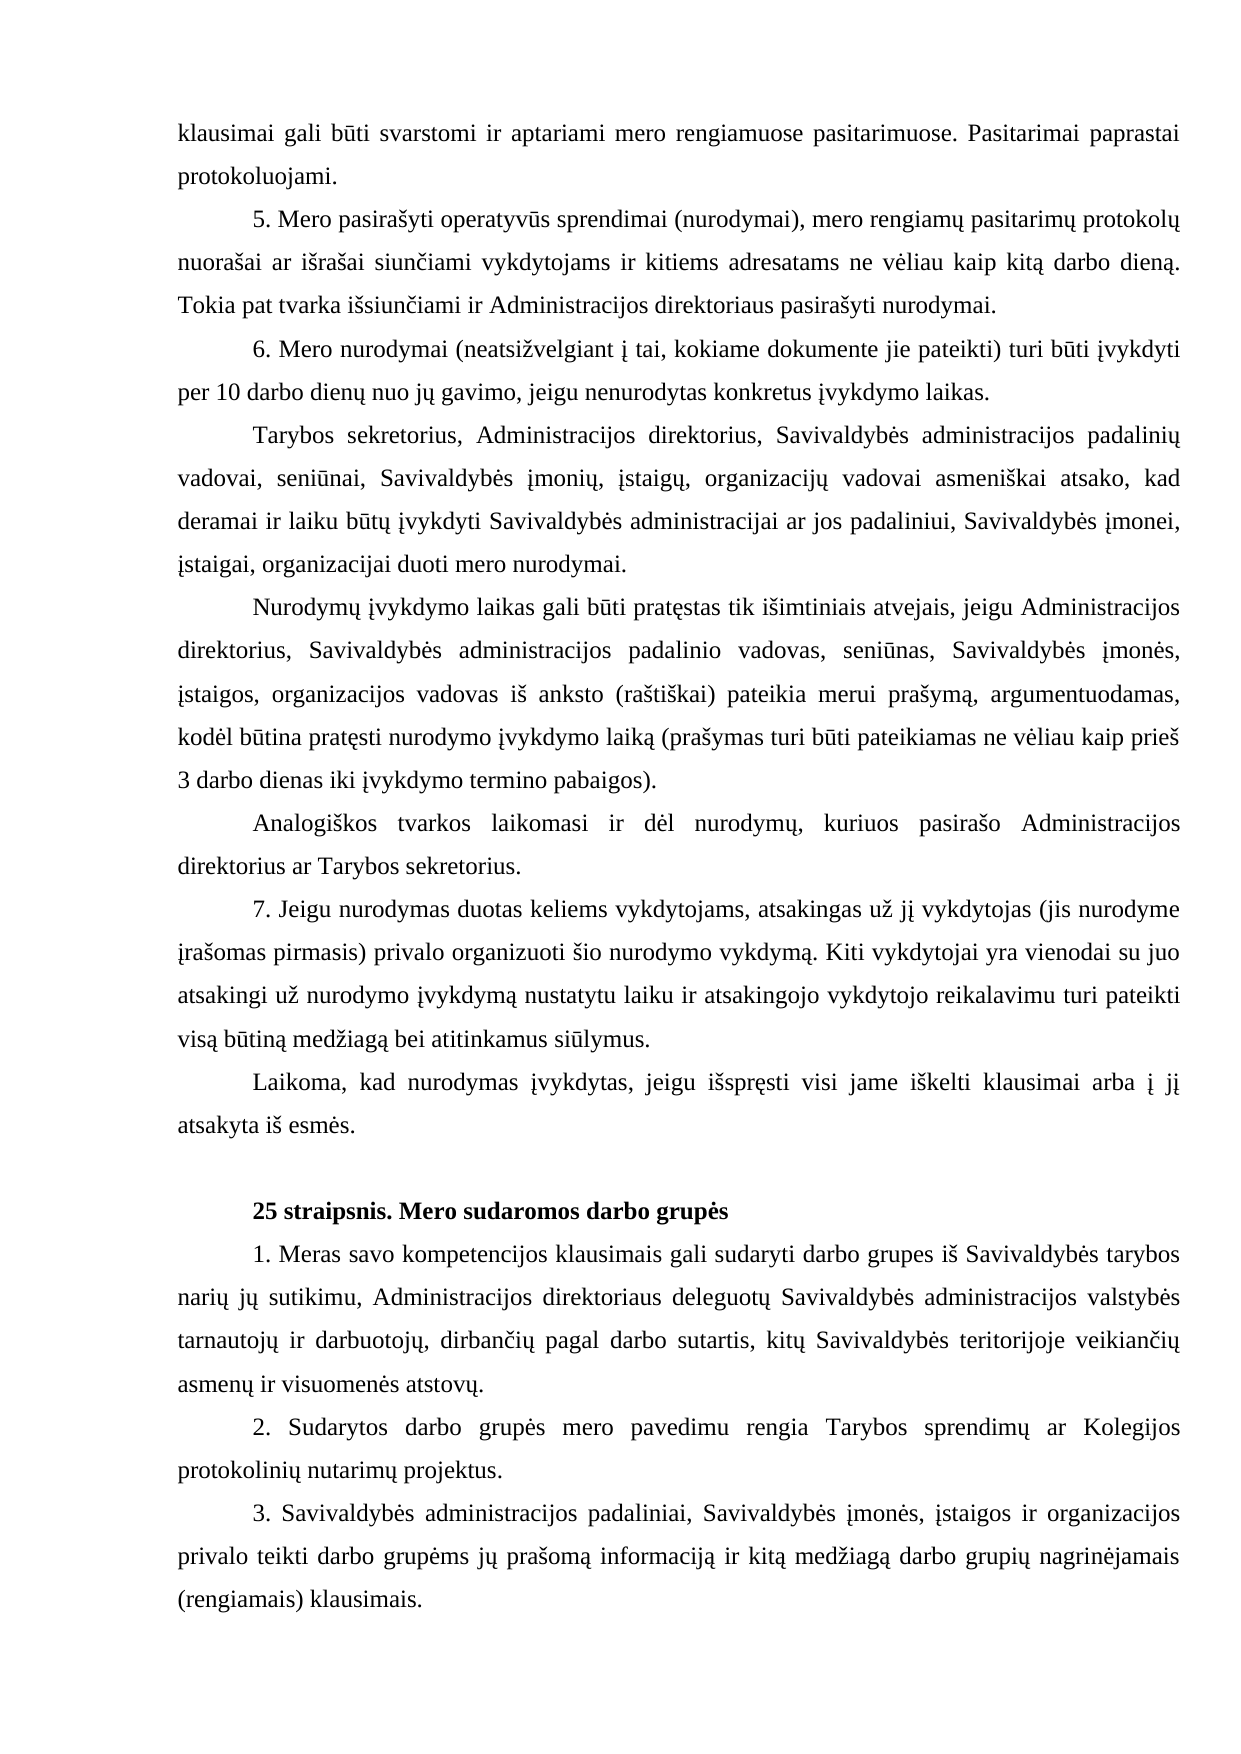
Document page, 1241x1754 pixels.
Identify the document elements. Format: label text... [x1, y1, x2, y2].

text 1. Meras savo kompetencijos klausimais gali sudaryti darbo grupes iš Savivaldybės tarybos narių jų sutikimu, Administracijos direktoriaus deleguotų Savivaldybės administracijos valstybės tarnautojų ir darbuotojų, dirbančių pagal darbo sutartis, kitų Savivaldybės teritorijoje veikiančių asmenų ir visuomenės atstovų. [177, 1239, 1181, 1397]
text 2. Sudarytos darbo grupės mero pavedimu rengia Tarybos sprendimų ar Kolegijos protokolinių nutarimų projektus. [177, 1412, 1181, 1484]
text Laikoma, kad nurodymas įvykdytas, jeigu išspręsti visi jame iškelti klausimai arba į jį atsakyta iš esmės. [177, 1067, 1181, 1139]
text 3. Savivaldybės administracijos padaliniai, Savivaldybės įmonės, įstaigos ir organizacijos privalo teikti darbo grupėms jų prašomą informaciją ir kitą medžiagą darbo grupių nagrinėjamais (rengiamais) klausimais. [177, 1498, 1181, 1613]
text 7. Jeigu nurodymas duotas keliems vykdytojams, atsakingas už jį vykdytojas (jis nurodyme įrašomas pirmasis) privalo organizuoti šio nurodymo vykdymą. Kiti vykdytojai yra vienodai su juo atsakingi už nurodymo įvykdymą nustatytu laiku ir atsakingojo vykdytojo reikalavimu turi pateikti visą būtiną medžiagą bei atitinkamus siūlymus. [177, 894, 1181, 1052]
text klausimai gali būti svarstomi ir aptariami mero rengiamuose pasitarimuose. Pasitarimai paprastai protokoluojami. [177, 118, 1181, 190]
text 5. Mero pasirašyti operatyvūs sprendimai (nurodymai), mero rengiamų pasitarimų protokolų nuorašai ar išrašai siunčiami vykdytojams ir kitiems adresatams ne vėliau kaip kitą darbo dieną. Tokia pat tvarka išsiunčiami ir Administracijos direktoriaus pasirašyti nurodymai. [177, 204, 1181, 319]
text Tarybos sekretorius, Administracijos direktorius, Savivaldybės administracijos padalinių vadovai, seniūnai, Savivaldybės įmonių, įstaigų, organizacijų vadovai asmeniškai atsako, kad deramai ir laiku būtų įvykdyti Savivaldybės administracijai ar jos padaliniui, Savivaldybės įmonei, įstaigai, organizacijai duoti mero nurodymai. [177, 420, 1181, 578]
text Analogiškos tvarkos laikomasi ir dėl nurodymų, kuriuos pasirašo Administracijos direktorius ar Tarybos sekretorius. [177, 808, 1181, 880]
text 6. Mero nurodymai (neatsižvelgiant į tai, kokiame dokumente jie pateikti) turi būti įvykdyti per 10 darbo dienų nuo jų gavimo, jeigu nenurodytas konkretus įvykdymo laikas. [177, 334, 1181, 406]
text Nurodymų įvykdymo laikas gali būti pratęstas tik išimtiniais atvejais, jeigu Administracijos direktorius, Savivaldybės administracijos padalinio vadovas, seniūnas, Savivaldybės įmonės, įstaigos, organizacijos vadovas iš anksto (raštiškai) pateikia merui prašymą, argumentuodamas, kodėl būtina pratęsti nurodymo įvykdymo laiką (prašymas turi būti pateikiamas ne vėliau kaip prieš 3 darbo dienas iki įvykdymo termino pabaigos). [177, 592, 1181, 794]
text 25 straipsnis. Mero sudaromos darbo grupės [177, 1196, 1181, 1225]
